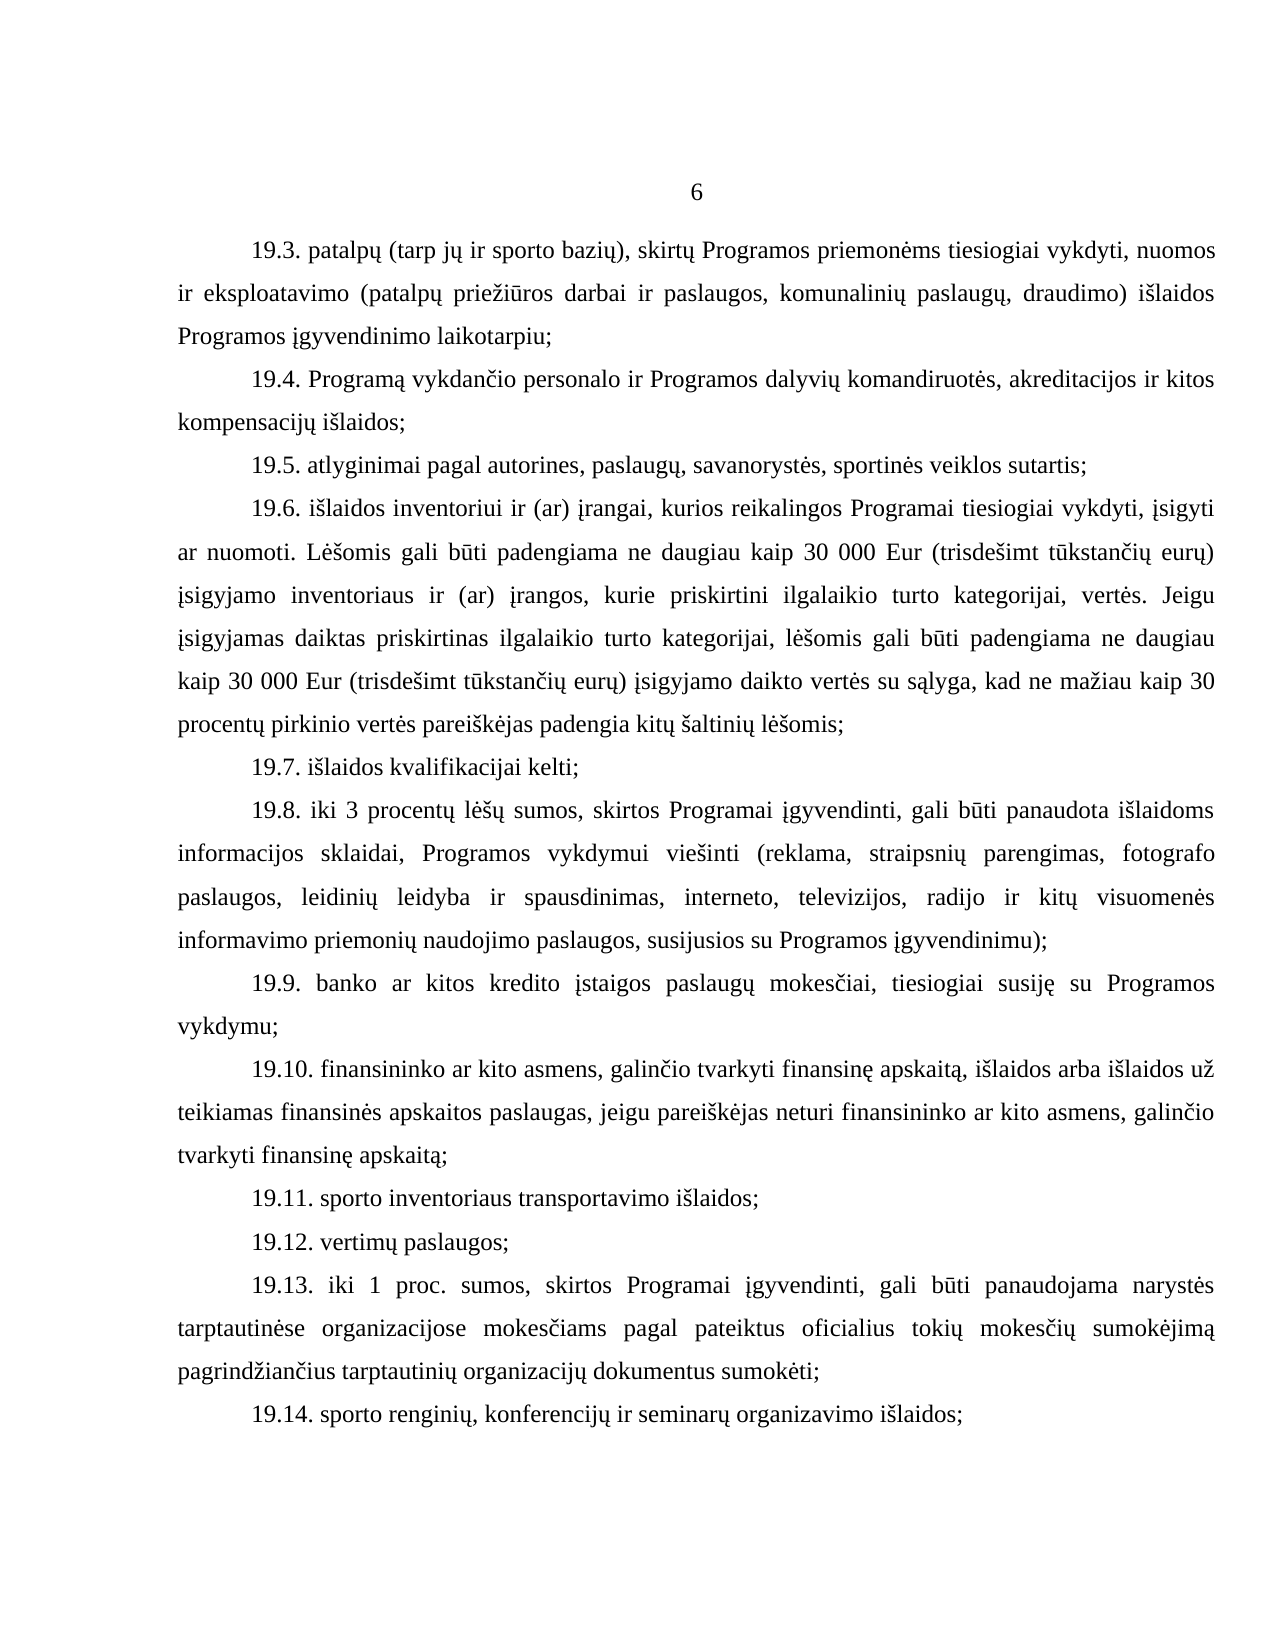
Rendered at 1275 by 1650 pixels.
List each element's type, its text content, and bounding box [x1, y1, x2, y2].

text 19.7. išlaidos kvalifikacijai kelti; [177, 752, 1216, 781]
text 19.10. finansininko ar kito asmens, galinčio tvarkyti finansinę apskaitą, išlaidos arba išlaidos už teikiamas finansinės apskaitos paslaugas, jeigu pareiškėjas neturi finansininko ar kito asmens, galinčio tvarkyti finansinę apskaitą; [177, 1054, 1216, 1169]
text 19.3. patalpų (tarp jų ir sporto bazių), skirtų Programos priemonėms tiesiogiai vykdyti, nuomos ir eksploatavimo (patalpų priežiūros darbai ir paslaugos, komunalinių paslaugų, draudimo) išlaidos Programos įgyvendinimo laikotarpiu; [177, 235, 1216, 350]
text 19.9. banko ar kitos kredito įstaigos paslaugų mokesčiai, tiesiogiai susiję su Programos vykdymu; [177, 968, 1216, 1040]
text 19.6. išlaidos inventoriui ir (ar) įrangai, kurios reikalingos Programai tiesiogiai vykdyti, įsigyti ar nuomoti. Lėšomis gali būti padengiama ne daugiau kaip 30 000 Eur (trisdešimt tūkstančių eurų) įsigyjamo inventoriaus ir (ar) įrangos, kurie priskirtini ilgalaikio turto kategorijai, vertės. Jeigu įsigyjamas daiktas priskirtinas ilgalaikio turto kategorijai, lėšomis gali būti padengiama ne daugiau kaip 30 000 Eur (trisdešimt tūkstančių eurų) įsigyjamo daikto vertės su sąlyga, kad ne mažiau kaip 30 procentų pirkinio vertės pareiškėjas padengia kitų šaltinių lėšomis; [177, 493, 1216, 738]
text 19.5. atlyginimai pagal autorines, paslaugų, savanorystės, sportinės veiklos sutartis; [177, 450, 1216, 479]
text 19.14. sporto renginių, konferencijų ir seminarų organizavimo išlaidos; [177, 1399, 1216, 1428]
text 19.11. sporto inventoriaus transportavimo išlaidos; [177, 1183, 1216, 1212]
text 19.12. vertimų paslaugos; [177, 1227, 1216, 1255]
text 19.8. iki 3 procentų lėšų sumos, skirtos Programai įgyvendinti, gali būti panaudota išlaidoms informacijos sklaidai, Programos vykdymui viešinti (reklama, straipsnių parengimas, fotografo paslaugos, leidinių leidyba ir spausdinimas, interneto, televizijos, radijo ir kitų visuomenės informavimo priemonių naudojimo paslaugos, susijusios su Programos įgyvendinimu); [177, 795, 1216, 953]
text 19.13. iki 1 proc. sumos, skirtos Programai įgyvendinti, gali būti panaudojama narystės tarptautinėse organizacijose mokesčiams pagal pateiktus oficialius tokių mokesčių sumokėjimą pagrindžiančius tarptautinių organizacijų dokumentus sumokėti; [177, 1270, 1216, 1385]
text 19.4. Programą vykdančio personalo ir Programos dalyvių komandiruotės, akreditacijos ir kitos kompensacijų išlaidos; [177, 364, 1216, 436]
